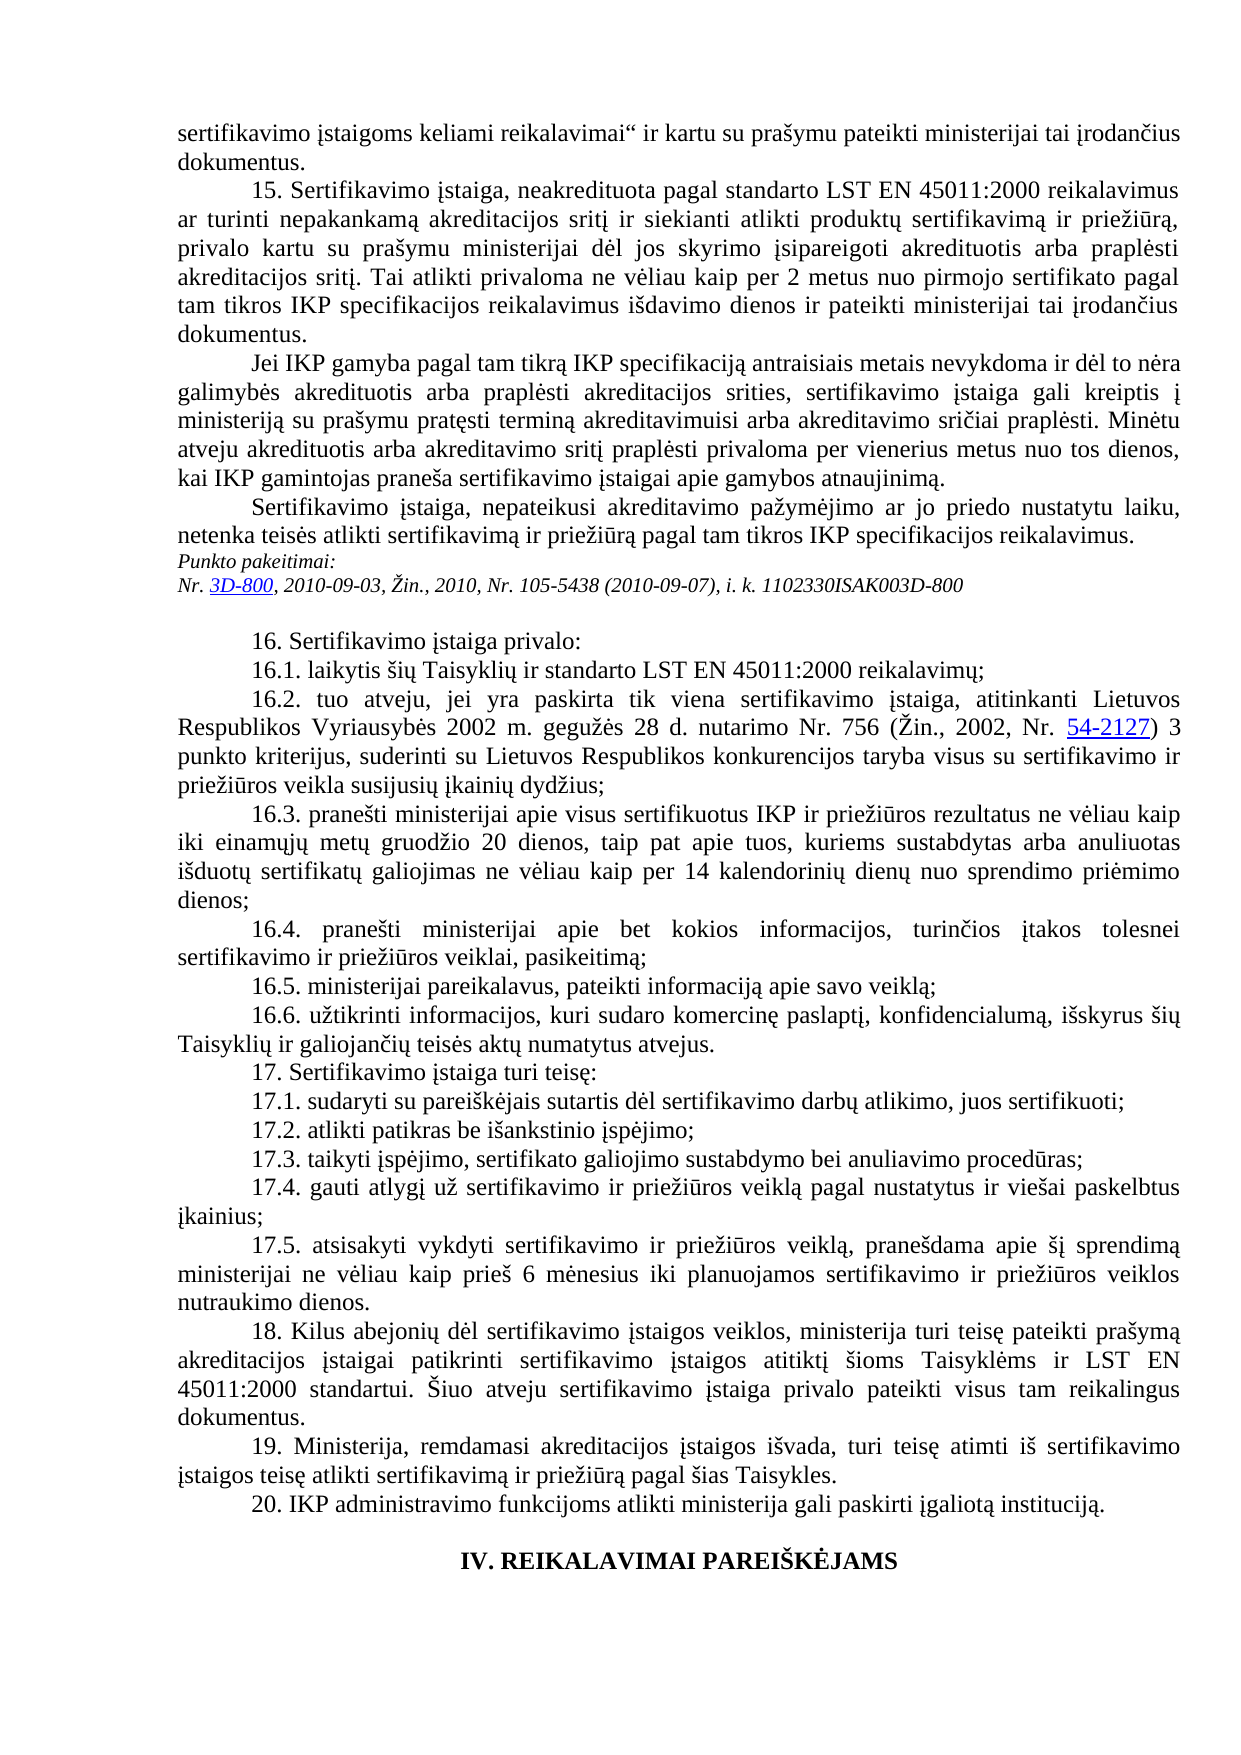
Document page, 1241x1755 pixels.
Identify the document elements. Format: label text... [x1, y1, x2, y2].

text sertifikavimo įstaigoms keliami reikalavimai“ ir kartu su prašymu pateikti ministerijai tai įrodančius dokumentus. [177, 118, 1181, 176]
text 17.4. gauti atlygį už sertifikavimo ir priežiūros veiklą pagal nustatytus ir viešai paskelbtus įkainius; [177, 1172, 1181, 1230]
text 17.5. atsisakyti vykdyti sertifikavimo ir priežiūros veiklą, pranešdama apie šį sprendimą ministerijai ne vėliau kaip prieš 6 mėnesius iki planuojamos sertifikavimo ir priežiūros veiklos nutraukimo dienos. [177, 1230, 1181, 1316]
text 16.3. pranešti ministerijai apie visus sertifikuotus IKP ir priežiūros rezultatus ne vėliau kaip iki einamųjų metų gruodžio 20 dienos, taip pat apie tuos, kuriems sustabdytas arba anuliuotas išduotų sertifikatų galiojimas ne vėliau kaip per 14 kalendorinių dienų nuo sprendimo priėmimo dienos; [177, 799, 1181, 914]
text 16.5. ministerijai pareikalavus, pateikti informaciją apie savo veiklą; [177, 971, 1181, 1000]
text 15. Sertifikavimo įstaiga, neakredituota pagal standarto LST EN 45011:2000 reikalavimus ar turinti nepakankamą akreditacijos sritį ir siekianti atlikti produktų sertifikavimą ir priežiūrą, privalo kartu su prašymu ministerijai dėl jos skyrimo įsipareigoti akredituotis arba praplėsti akreditacijos sritį. Tai atlikti privaloma ne vėliau kaip per 2 metus nuo pirmojo sertifikato pagal tam tikros IKP specifikacijos reikalavimus išdavimo dienos ir pateikti ministerijai tai įrodančius dokumentus. [177, 176, 1181, 348]
text 20. IKP administravimo funkcijoms atlikti ministerija gali paskirti įgaliotą instituciją. [177, 1489, 1181, 1517]
text 16.1. laikytis šių Taisyklių ir standarto LST EN 45011:2000 reikalavimų; [177, 655, 1181, 684]
text Jei IKP gamyba pagal tam tikrą IKP specifikaciją antraisiais metais nevykdoma ir dėl to nėra galimybės akredituotis arba praplėsti akreditacijos srities, sertifikavimo įstaiga gali kreiptis į ministeriją su prašymu pratęsti terminą akreditavimuisi arba akreditavimo sričiai praplėsti. Minėtu atveju akredituotis arba akreditavimo sritį praplėsti privaloma per vienerius metus nuo tos dienos, kai IKP gamintojas praneša sertifikavimo įstaigai apie gamybos atnaujinimą. [177, 348, 1181, 492]
text 17. Sertifikavimo įstaiga turi teisę: [177, 1057, 1181, 1086]
text Sertifikavimo įstaiga, nepateikusi akreditavimo pažymėjimo ar jo priedo nustatytu laiku, netenka teisės atlikti sertifikavimą ir priežiūrą pagal tam tikros IKP specifikacijos reikalavimus. [177, 492, 1181, 549]
text 16. Sertifikavimo įstaiga privalo: [177, 626, 1181, 655]
text 17.3. taikyti įspėjimo, sertifikato galiojimo sustabdymo bei anuliavimo procedūras; [177, 1144, 1181, 1172]
text 16.2. tuo atveju, jei yra paskirta tik viena sertifikavimo įstaiga, atitinkanti Lietuvos Respublikos Vyriausybės 2002 m. gegužės 28 d. nutarimo Nr. 756 (Žin., 2002, Nr. 54-2127) 3 punkto kriterijus, suderinti su Lietuvos Respublikos konkurencijos taryba visus su sertifikavimo ir priežiūros veikla susijusių įkainių dydžius; [177, 684, 1181, 799]
text Nr. 3D-800, 2010-09-03, Žin., 2010, Nr. 105-5438 (2010-09-07), i. k. 1102330ISAK003D-800 [177, 573, 1181, 597]
text 19. Ministerija, remdamasi akreditacijos įstaigos išvada, turi teisę atimti iš sertifikavimo įstaigos teisę atlikti sertifikavimą ir priežiūrą pagal šias Taisykles. [177, 1431, 1181, 1489]
text IV. REIKALAVIMAI PAREIŠKĖJAMS [177, 1546, 1181, 1575]
text 17.1. sudaryti su pareiškėjais sutartis dėl sertifikavimo darbų atlikimo, juos sertifikuoti; [177, 1086, 1181, 1115]
text Punkto pakeitimai: [177, 549, 1181, 573]
text 16.6. užtikrinti informacijos, kuri sudaro komercinę paslaptį, konfidencialumą, išskyrus šių Taisyklių ir galiojančių teisės aktų numatytus atvejus. [177, 1000, 1181, 1057]
text 17.2. atlikti patikras be išankstinio įspėjimo; [177, 1115, 1181, 1144]
text 18. Kilus abejonių dėl sertifikavimo įstaigos veiklos, ministerija turi teisę pateikti prašymą akreditacijos įstaigai patikrinti sertifikavimo įstaigos atitiktį šioms Taisyklėms ir LST EN 45011:2000 standartui. Šiuo atveju sertifikavimo įstaiga privalo pateikti visus tam reikalingus dokumentus. [177, 1316, 1181, 1431]
text 16.4. pranešti ministerijai apie bet kokios informacijos, turinčios įtakos tolesnei sertifikavimo ir priežiūros veiklai, pasikeitimą; [177, 914, 1181, 971]
